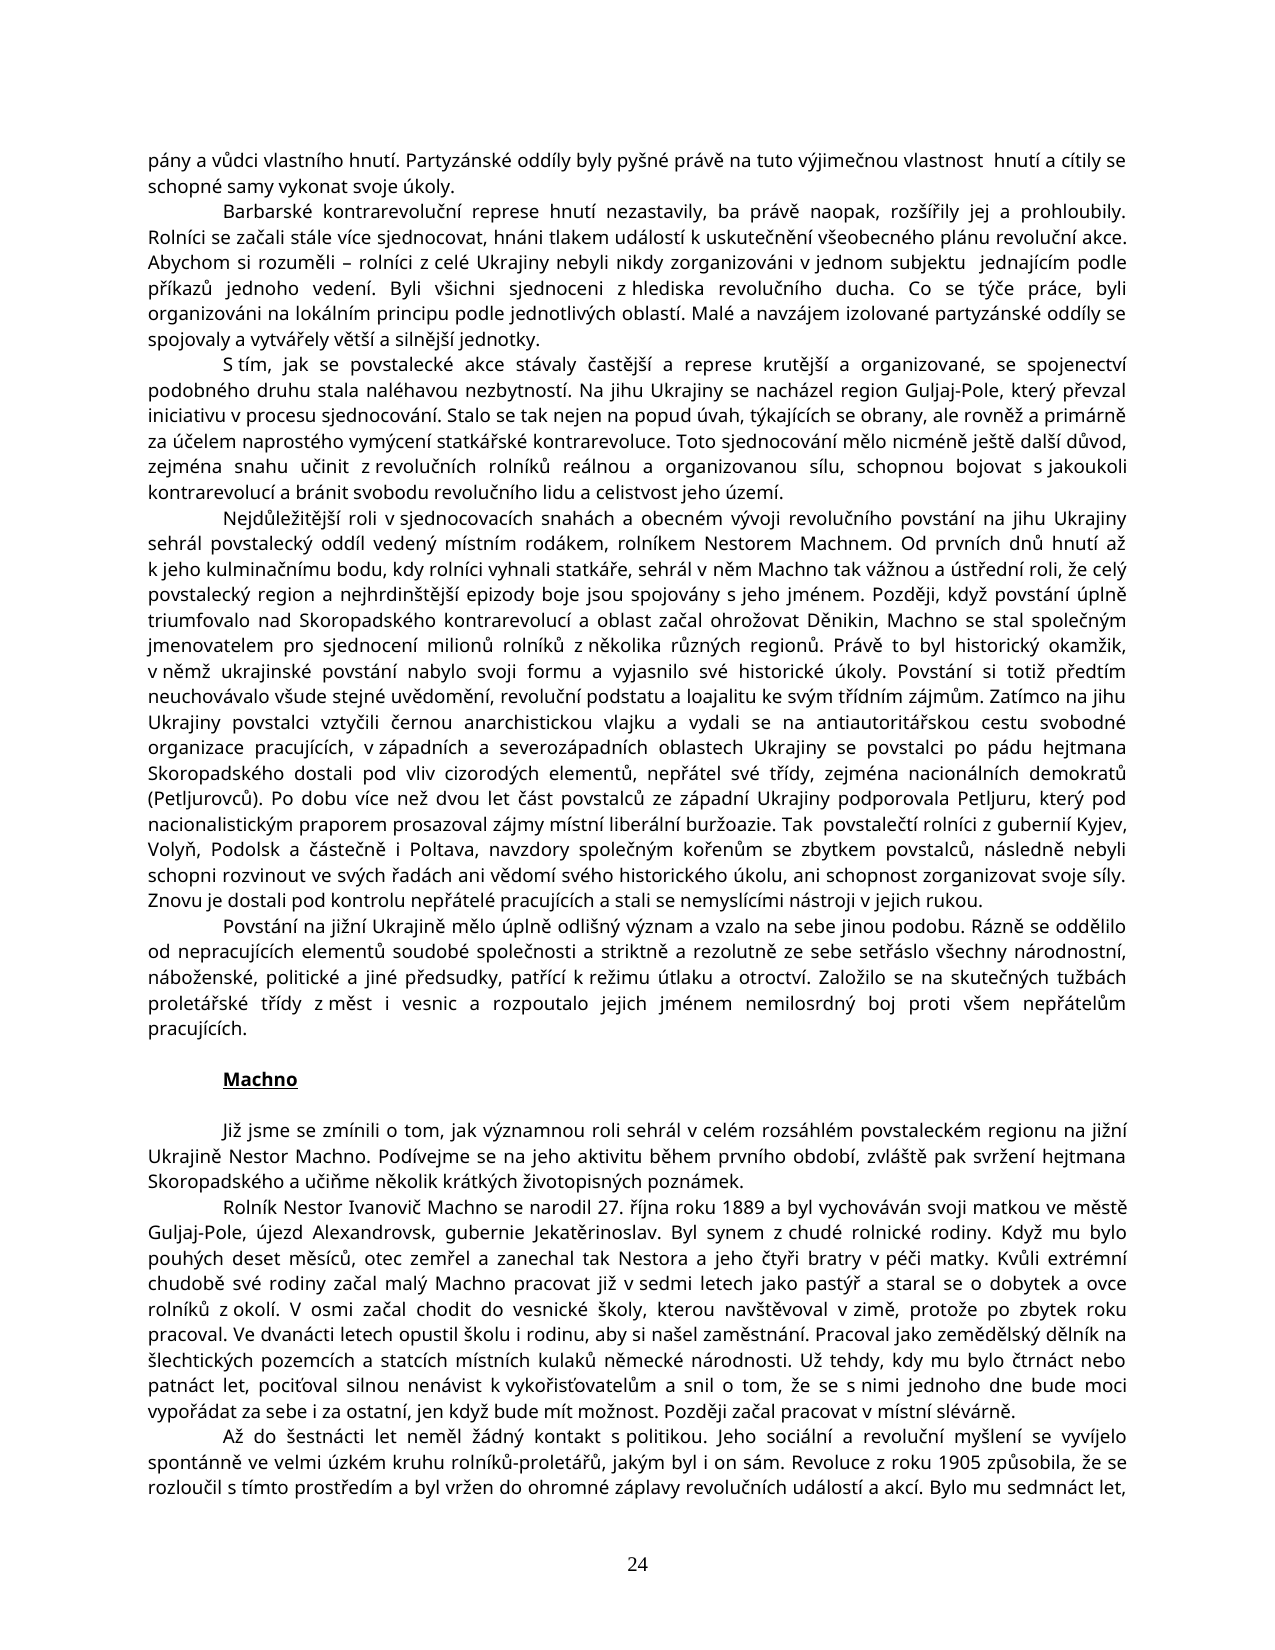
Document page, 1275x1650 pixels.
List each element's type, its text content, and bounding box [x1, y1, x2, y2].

text Již jsme se zmínili o tom, jak významnou roli sehrál v celém rozsáhlém povstaleckém regionu na jižní Ukrajině Nestor Machno. Podívejme se na jeho aktivitu během prvního období, zvláště pak svržení hejtmana Skoropadského a učiňme několik krátkých životopisných poznámek. [148, 1117, 1127, 1194]
text Nejdůležitější roli v sjednocovacích snahách a obecném vývoji revolučního povstání na jihu Ukrajiny sehrál povstalecký oddíl vedený místním rodákem, rolníkem Nestorem Machnem. Od prvních dnů hnutí až k jeho kulminačnímu bodu, kdy rolníci vyhnali statkáře, sehrál v něm Machno tak vážnou a ústřední roli, že celý povstalecký region a nejhrdinštější epizody boje jsou spojovány s jeho jménem. Později, když povstání úplně triumfovalo nad Skoropadského kontrarevolucí a oblast začal ohrožovat Děnikin, Machno se stal společným jmenovatelem pro sjednocení milionů rolníků z několika různých regionů. Právě to byl historický okamžik, v němž ukrajinské povstání nabylo svoji formu a vyjasnilo své historické úkoly. Povstání si totiž předtím neuchovávalo všude stejné uvědomění, revoluční podstatu a loajalitu ke svým třídním zájmům. Zatímco na jihu Ukrajiny povstalci vztyčili černou anarchistickou vlajku a vydali se na antiautoritářskou cestu svobodné organizace pracujících, v západních a severozápadních oblastech Ukrajiny se povstalci po pádu hejtmana Skoropadského dostali pod vliv cizorodých elementů, nepřátel své třídy, zejména nacionálních demokratů (Petljurovců). Po dobu více než dvou let část povstalců ze západní Ukrajiny podporovala Petljuru, který pod nacionalistickým praporem prosazoval zájmy místní liberální buržoazie. Tak povstalečtí rolníci z gubernií Kyjev, Volyň, Podolsk a částečně i Poltava, navzdory společným kořenům se zbytkem povstalců, následně nebyli schopni rozvinout ve svých řadách ani vědomí svého historického úkolu, ani schopnost zorganizovat svoje síly. Znovu je dostali pod kontrolu nepřátelé pracujících a stali se nemyslícími nástroji v jejich rukou. [148, 505, 1127, 913]
subtitle Machno [148, 1066, 1127, 1092]
text S tím, jak se povstalecké akce stávaly častější a represe krutější a organizované, se spojenectví podobného druhu stala naléhavou nezbytností. Na jihu Ukrajiny se nacházel region Guljaj-Pole, který převzal iniciativu v procesu sjednocování. Stalo se tak nejen na popud úvah, týkajících se obrany, ale rovněž a primárně za účelem naprostého vymýcení statkářské kontrarevoluce. Toto sjednocování mělo nicméně ještě další důvod, zejména snahu učinit z revolučních rolníků reálnou a organizovanou sílu, schopnou bojovat s jakoukoli kontrarevolucí a bránit svobodu revolučního lidu a celistvost jeho území. [148, 352, 1127, 505]
text Povstání na jižní Ukrajině mělo úplně odlišný význam a vzalo na sebe jinou podobu. Rázně se oddělilo od nepracujících elementů soudobé společnosti a striktně a rezolutně ze sebe setřáslo všechny národnostní, náboženské, politické a jiné předsudky, patřící k režimu útlaku a otroctví. Založilo se na skutečných tužbách proletářské třídy z měst i vesnic a rozpoutalo jejich jménem nemilosrdný boj proti všem nepřátelům pracujících. [148, 913, 1127, 1041]
text Až do šestnácti let neměl žádný kontakt s politikou. Jeho sociální a revoluční myšlení se vyvíjelo spontánně ve velmi úzkém kruhu rolníků-proletářů, jakým byl i on sám. Revoluce z roku 1905 způsobila, že se rozloučil s tímto prostředím a byl vržen do ohromné záplavy revolučních událostí a akcí. Bylo mu sedmnáct let, [148, 1424, 1127, 1500]
text Barbarské kontrarevoluční represe hnutí nezastavily, ba právě naopak, rozšířily jej a prohloubily. Rolníci se začali stále více sjednocovat, hnáni tlakem událostí k uskutečnění všeobecného plánu revoluční akce. Abychom si rozuměli – rolníci z celé Ukrajiny nebyli nikdy zorganizováni v jednom subjektu jednajícím podle příkazů jednoho vedení. Byli všichni sjednoceni z hlediska revolučního ducha. Co se týče práce, byli organizováni na lokálním principu podle jednotlivých oblastí. Malé a navzájem izolované partyzánské oddíly se spojovaly a vytvářely větší a silnější jednotky. [148, 199, 1127, 352]
text Rolník Nestor Ivanovič Machno se narodil 27. října roku 1889 a byl vychováván svoji matkou ve městě Guljaj-Pole, újezd Alexandrovsk, gubernie Jekatěrinoslav. Byl synem z chudé rolnické rodiny. Když mu bylo pouhých deset měsíců, otec zemřel a zanechal tak Nestora a jeho čtyři bratry v péči matky. Kvůli extrémní chudobě své rodiny začal malý Machno pracovat již v sedmi letech jako pastýř a staral se o dobytek a ovce rolníků z okolí. V osmi začal chodit do vesnické školy, kterou navštěvoval v zimě, protože po zbytek roku pracoval. Ve dvanácti letech opustil školu i rodinu, aby si našel zaměstnání. Pracoval jako zemědělský dělník na šlechtických pozemcích a statcích místních kulaků německé národnosti. Už tehdy, kdy mu bylo čtrnáct nebo patnáct let, pociťoval silnou nenávist k vykořisťovatelům a snil o tom, že se s nimi jednoho dne bude moci vypořádat za sebe i za ostatní, jen když bude mít možnost. Později začal pracovat v místní slévárně. [148, 1194, 1127, 1424]
text pány a vůdci vlastního hnutí. Partyzánské oddíly byly pyšné právě na tuto výjimečnou vlastnost hnutí a cítily se schopné samy vykonat svoje úkoly. [148, 148, 1127, 199]
